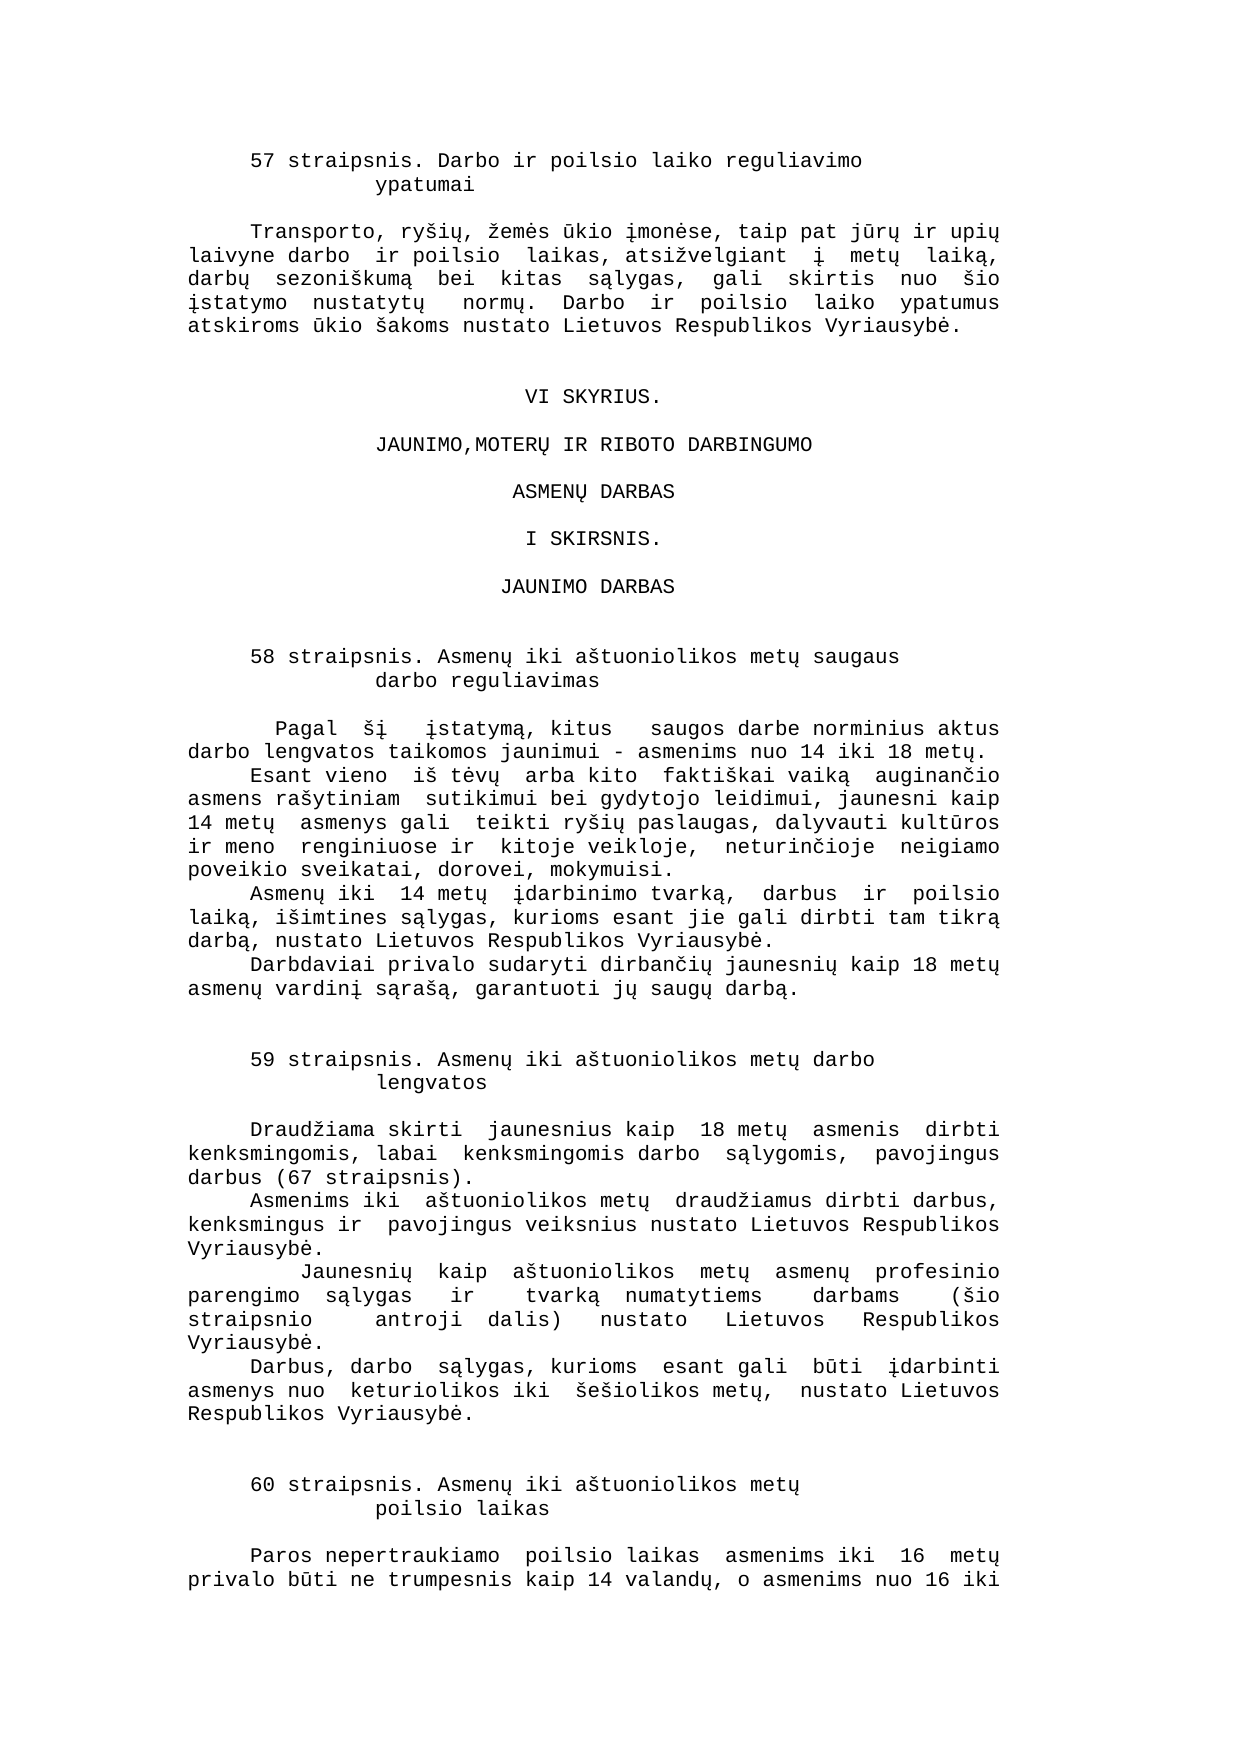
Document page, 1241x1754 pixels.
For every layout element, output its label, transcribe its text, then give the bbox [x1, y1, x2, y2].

text Draudžiama skirti jaunesnius kaip 18 metų asmenis dirbti [187, 1119, 1053, 1143]
text Darbus, darbo sąlygas, kurioms esant gali būti įdarbinti [187, 1356, 1053, 1379]
text lengvatos [187, 1072, 1053, 1096]
text kenksmingus ir pavojingus veiksnius nustato Lietuvos Respublikos [187, 1214, 1053, 1238]
text JAUNIMO,MOTERŲ IR RIBOTO DARBINGUMO [187, 434, 1053, 457]
text asmenų vardinį sąrašą, garantuoti jų saugų darbą. [187, 978, 1053, 1001]
text darbą, nustato Lietuvos Respublikos Vyriausybė. [187, 930, 1053, 954]
text laivyne darbo ir poilsio laikas, atsižvelgiant į metų laiką, [187, 244, 1053, 268]
text poilsio laikas [187, 1498, 1053, 1521]
text 59 straipsnis. Asmenų iki aštuoniolikos metų darbo [187, 1048, 1053, 1072]
text darbo reguliavimas [187, 670, 1053, 694]
text įstatymo nustatytų normų. Darbo ir poilsio laiko ypatumus [187, 292, 1053, 316]
text darbų sezoniškumą bei kitas sąlygas, gali skirtis nuo šio [187, 268, 1053, 292]
text Jaunesnių kaip aštuoniolikos metų asmenų profesinio [187, 1261, 1053, 1285]
text asmenys nuo keturiolikos iki šešiolikos metų, nustato Lietuvos [187, 1379, 1053, 1403]
text ir meno renginiuose ir kitoje veikloje, neturinčioje neigiamo [187, 836, 1053, 859]
text 58 straipsnis. Asmenų iki aštuoniolikos metų saugaus [187, 647, 1053, 670]
text Vyriausybė. [187, 1332, 1053, 1356]
text darbus (67 straipsnis). [187, 1167, 1053, 1190]
text VI SKYRIUS. [187, 386, 1053, 410]
text atskiroms ūkio šakoms nustato Lietuvos Respublikos Vyriausybė. [187, 316, 1053, 339]
text Esant vieno iš tėvų arba kito faktiškai vaiką auginančio [187, 765, 1053, 788]
text Paros nepertraukiamo poilsio laikas asmenims iki 16 metų [187, 1545, 1053, 1569]
text Respublikos Vyriausybė. [187, 1403, 1053, 1427]
text Transporto, ryšių, žemės ūkio įmonėse, taip pat jūrų ir upių [187, 221, 1053, 244]
text poveikio sveikatai, dorovei, mokymuisi. [187, 859, 1053, 883]
text Vyriausybė. [187, 1238, 1053, 1261]
text parengimo sąlygas ir tvarką numatytiems darbams (šio [187, 1285, 1053, 1309]
text 14 metų asmenys gali teikti ryšių paslaugas, dalyvauti kultūros [187, 812, 1053, 836]
text Darbdaviai privalo sudaryti dirbančių jaunesnių kaip 18 metų [187, 954, 1053, 978]
text ypatumai [187, 174, 1053, 197]
text Asmenims iki aštuoniolikos metų draudžiamus dirbti darbus, [187, 1190, 1053, 1214]
text straipsnio antroji dalis) nustato Lietuvos Respublikos [187, 1309, 1053, 1332]
text 60 straipsnis. Asmenų iki aštuoniolikos metų [187, 1474, 1053, 1498]
text Pagal šį įstatymą, kitus saugos darbe norminius aktus [187, 717, 1053, 741]
text laiką, išimtines sąlygas, kurioms esant jie gali dirbti tam tikrą [187, 907, 1053, 930]
text kenksmingomis, labai kenksmingomis darbo sąlygomis, pavojingus [187, 1143, 1053, 1167]
text ASMENŲ DARBAS [187, 481, 1053, 505]
text I SKIRSNIS. [187, 528, 1053, 552]
text JAUNIMO DARBAS [187, 576, 1053, 599]
text asmens rašytiniam sutikimui bei gydytojo leidimui, jaunesni kaip [187, 788, 1053, 812]
text privalo būti ne trumpesnis kaip 14 valandų, o asmenims nuo 16 iki [187, 1569, 1053, 1592]
text darbo lengvatos taikomos jaunimui - asmenims nuo 14 iki 18 metų. [187, 741, 1053, 765]
text 57 straipsnis. Darbo ir poilsio laiko reguliavimo [187, 150, 1053, 174]
text Asmenų iki 14 metų įdarbinimo tvarką, darbus ir poilsio [187, 883, 1053, 907]
